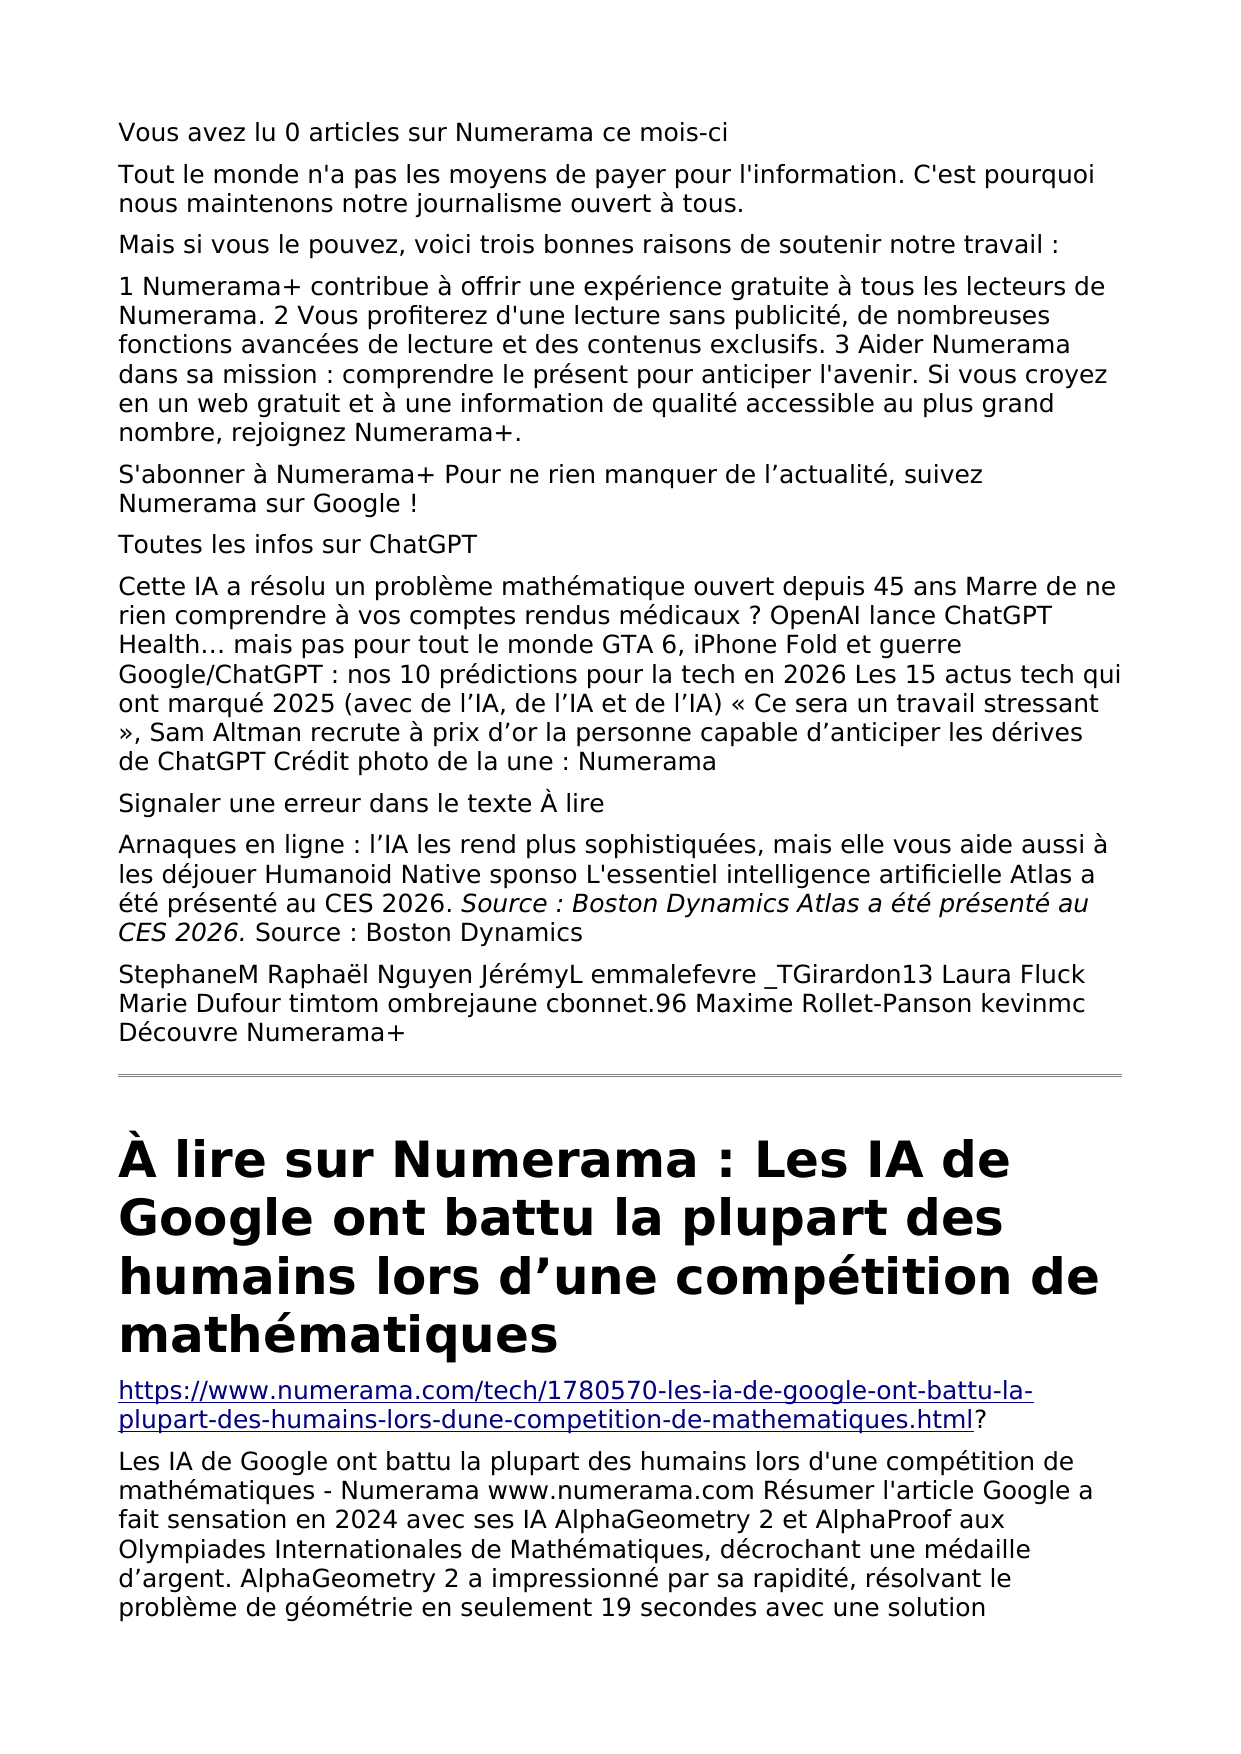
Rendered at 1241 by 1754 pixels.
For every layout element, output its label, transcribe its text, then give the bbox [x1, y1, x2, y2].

text Signaler une erreur dans le texte À lire [118, 789, 1122, 818]
text Cette IA a résolu un problème mathématique ouvert depuis 45 ans Marre de ne rien comprendre à vos comptes rendus médicaux ? OpenAI lance ChatGPT Health… mais pas pour tout le monde GTA 6, iPhone Fold et guerre Google/ChatGPT : nos 10 prédictions pour la tech en 2026 Les 15 actus tech qui ont marqué 2025 (avec de l’IA, de l’IA et de l’IA) « Ce sera un travail stressant », Sam Altman recrute à prix d’or la personne capable d’anticiper les dérives de ChatGPT Crédit photo de la une : Numerama [118, 572, 1122, 776]
text StephaneM Raphaël Nguyen JérémyL emmalefevre _TGirardon13 Laura Fluck Marie Dufour timtom ombrejaune cbonnet.96 Maxime Rollet-Panson kevinmc Découvre Numerama+ [118, 960, 1122, 1047]
text S'abonner à Numerama+ Pour ne rien manquer de l’actualité, suivez Numerama sur Google ! [118, 460, 1122, 518]
text Tout le monde n'a pas les moyens de payer pour l'information. C'est pourquoi nous maintenons notre journalisme ouvert à tous. [118, 160, 1122, 218]
subtitle À lire sur Numerama : Les IA de Google ont battu la plupart des humains lors d’une compétition de mathématiques [118, 1131, 1122, 1364]
text Toutes les infos sur ChatGPT [118, 531, 1122, 560]
text https://www.numerama.com/tech/1780570-les-ia-de-google-ont-battu-la-plupart-des-humains-lors-dune-competition-de-mathematiques.html? [118, 1377, 1122, 1435]
text Mais si vous le pouvez, voici trois bonnes raisons de soutenir notre travail : [118, 231, 1122, 260]
text Vous avez lu 0 articles sur Numerama ce mois-ci [118, 118, 1122, 147]
text Arnaques en ligne : l’IA les rend plus sophistiquées, mais elle vous aide aussi à les déjouer Humanoid Native sponso L'essentiel intelligence artificielle Atlas a été présenté au CES 2026. Source : Boston Dynamics Atlas a été présenté au CES 2026. Source : Boston Dynamics [118, 831, 1122, 947]
text 1 Numerama+ contribue à offrir une expérience gratuite à tous les lecteurs de Numerama. 2 Vous profiterez d'une lecture sans publicité, de nombreuses fonctions avancées de lecture et des contenus exclusifs. 3 Aider Numerama dans sa mission : comprendre le présent pour anticiper l'avenir. Si vous croyez en un web gratuit et à une information de qualité accessible au plus grand nombre, rejoignez Numerama+. [118, 272, 1122, 447]
text Les IA de Google ont battu la plupart des humains lors d'une compétition de mathématiques - Numerama www.numerama.com Résumer l'article Google a fait sensation en 2024 avec ses IA AlphaGeometry 2 et AlphaProof aux Olympiades Internationales de Mathématiques, décrochant une médaille d’argent. AlphaGeometry 2 a impressionné par sa rapidité, résolvant le problème de géométrie en seulement 19 secondes avec une solution [118, 1447, 1122, 1622]
